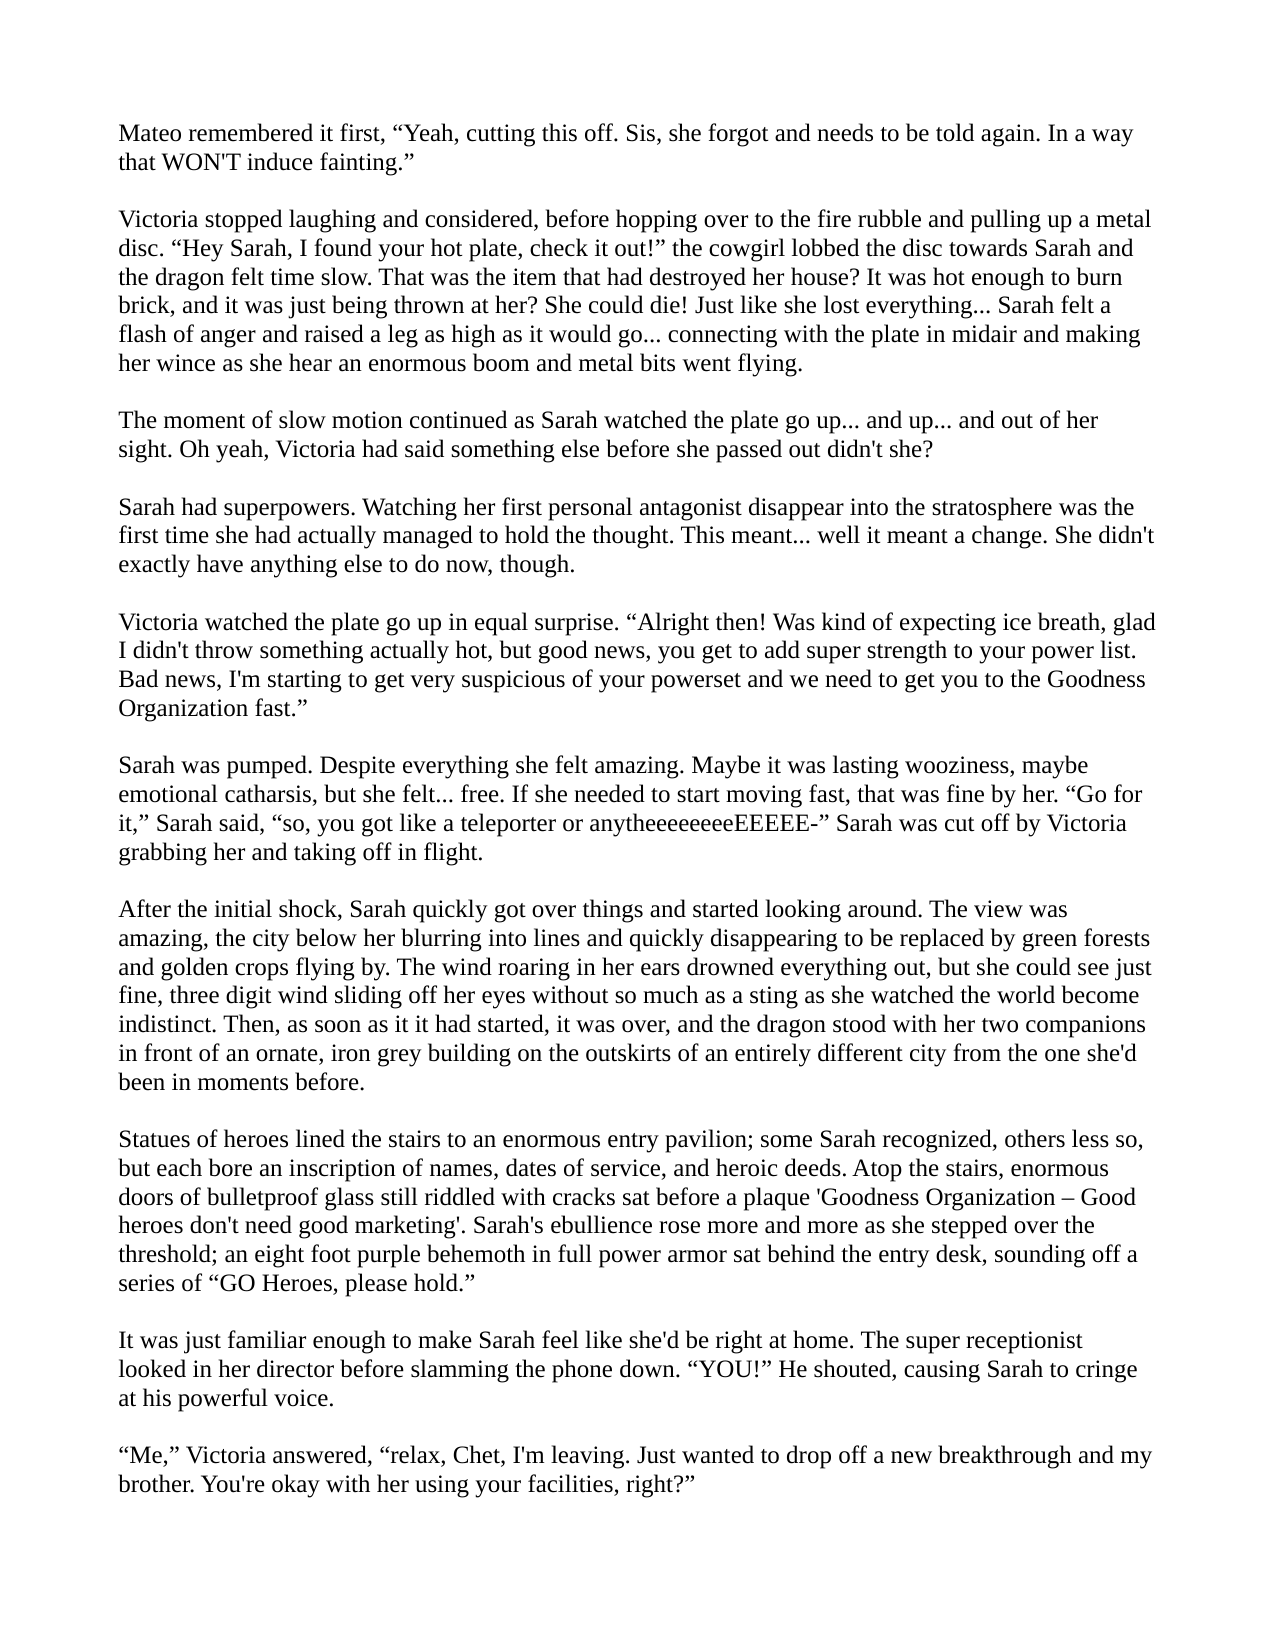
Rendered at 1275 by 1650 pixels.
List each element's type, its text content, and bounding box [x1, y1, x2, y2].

text Mateo remembered it first, “Yeah, cutting this off. Sis, she forgot and needs to be told again. In a way that WON'T induce fainting.” [118, 118, 1157, 176]
text It was just familiar enough to make Sarah feel like she'd be right at home. The super receptionist looked in her director before slamming the phone down. “YOU!” He shouted, causing Sarah to cringe at his powerful voice. [118, 1326, 1157, 1412]
text Victoria watched the plate go up in equal surprise. “Alright then! Was kind of expecting ice breath, glad I didn't throw something actually hot, but good news, you get to add super strength to your power list. Bad news, I'm starting to get very suspicious of your powerset and we need to get you to the Goodness Organization fast.” [118, 607, 1157, 722]
text “Me,” Victoria answered, “relax, Chet, I'm leaving. Just wanted to drop off a new breakthrough and my brother. You're okay with her using your facilities, right?” [118, 1441, 1157, 1498]
text After the initial shock, Sarah quickly got over things and started looking around. The view was amazing, the city below her blurring into lines and quickly disappearing to be replaced by green forests and golden crops flying by. The wind roaring in her ears drowned everything out, but she could see just fine, three digit wind sliding off her eyes without so much as a sting as she watched the world become indistinct. Then, as soon as it it had started, it was over, and the dragon stood with her two companions in front of an ornate, iron grey building on the outskirts of an entirely different city from the one she'd been in moments before. [118, 894, 1157, 1096]
text Victoria stopped laughing and considered, before hopping over to the fire rubble and pulling up a metal disc. “Hey Sarah, I found your hot plate, check it out!” the cowgirl lobbed the disc towards Sarah and the dragon felt time slow. That was the item that had destroyed her house? It was hot enough to burn brick, and it was just being thrown at her? She could die! Just like she lost everything... Sarah felt a flash of anger and raised a leg as high as it would go... connecting with the plate in midair and making her wince as she hear an enormous boom and metal bits went flying. [118, 204, 1157, 377]
text The moment of slow motion continued as Sarah watched the plate go up... and up... and out of her sight. Oh yeah, Victoria had said something else before she passed out didn't she? [118, 406, 1157, 463]
text Sarah had superpowers. Watching her first personal antagonist disappear into the stratosphere was the first time she had actually managed to hold the thought. This meant... well it meant a change. She didn't exactly have anything else to do now, though. [118, 492, 1157, 578]
text Sarah was pumped. Despite everything she felt amazing. Maybe it was lasting wooziness, maybe emotional catharsis, but she felt... free. If she needed to start moving fast, that was fine by her. “Go for it,” Sarah said, “so, you got like a teleporter or anytheeeeeeeeEEEEE-” Sarah was cut off by Victoria grabbing her and taking off in flight. [118, 751, 1157, 866]
text Statues of heroes lined the stairs to an enormous entry pavilion; some Sarah recognized, others less so, but each bore an inscription of names, dates of service, and heroic deeds. Atop the stairs, enormous doors of bulletproof glass still riddled with cracks sat before a plaque 'Goodness Organization – Good heroes don't need good marketing'. Sarah's ebullience rose more and more as she stepped over the threshold; an eight foot purple behemoth in full power armor sat behind the entry desk, sounding off a series of “GO Heroes, please hold.” [118, 1124, 1157, 1297]
